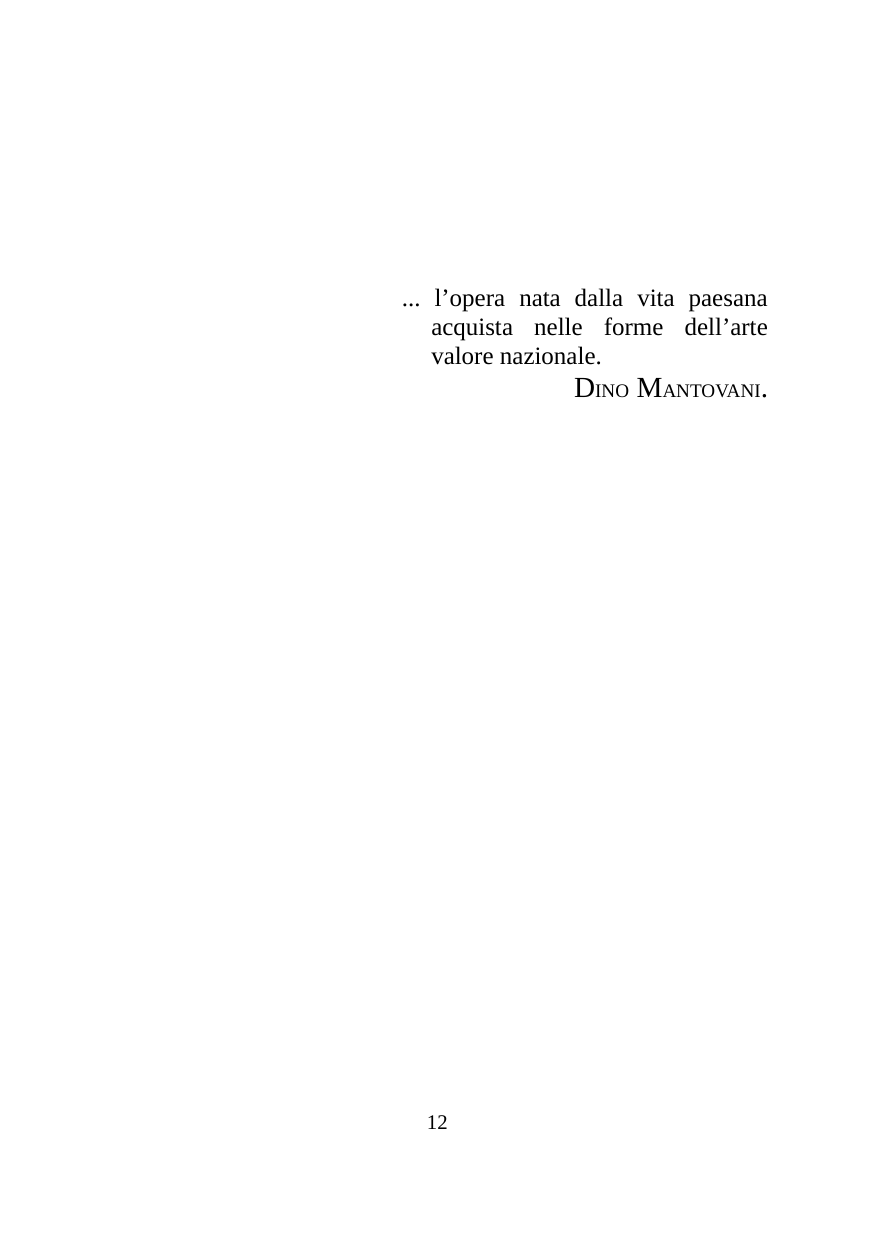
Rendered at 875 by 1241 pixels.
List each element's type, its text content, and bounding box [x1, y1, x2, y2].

text ... l’opera nata dalla vita paesana acquista nelle forme dell’arte valore nazionale. [402, 283, 768, 370]
text Dino Mantovani. [106, 370, 768, 403]
